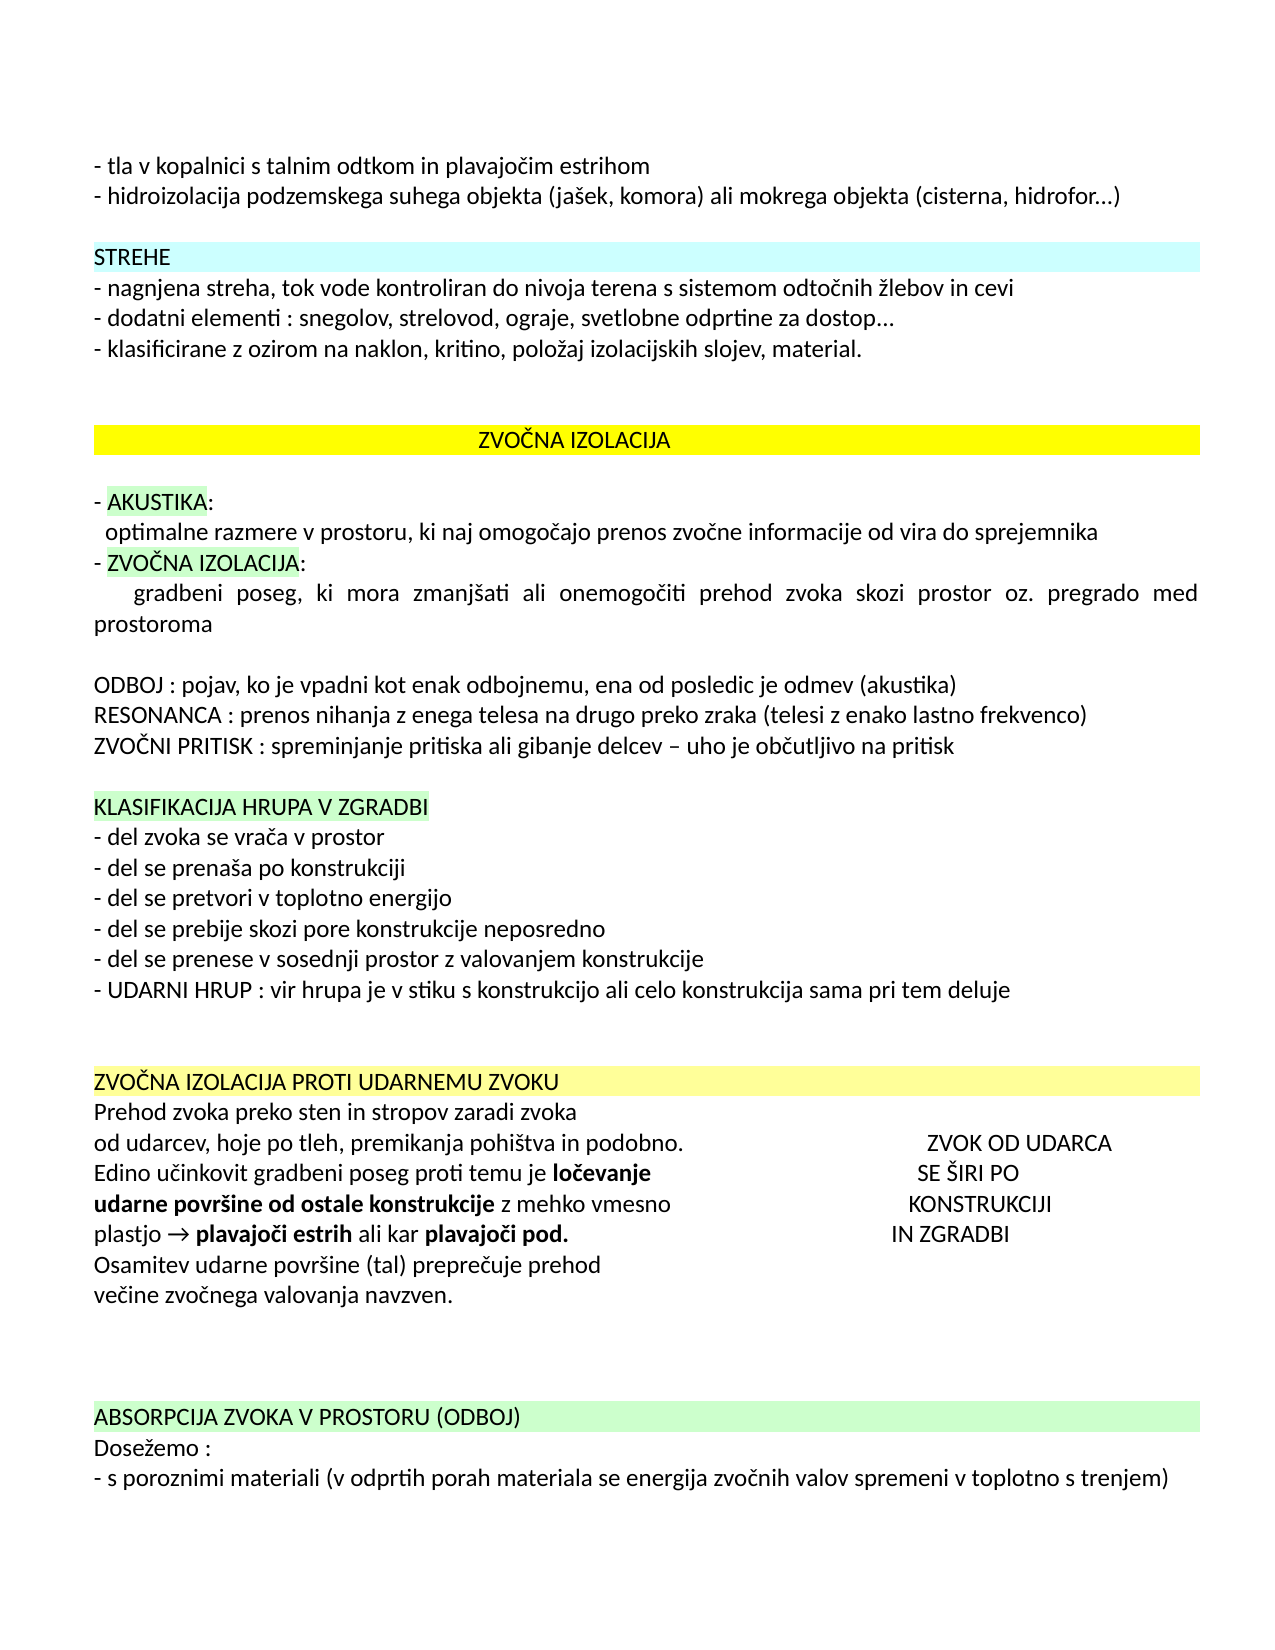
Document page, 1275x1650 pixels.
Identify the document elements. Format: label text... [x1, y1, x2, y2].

text optimalne razmere v prostoru, ki naj omogočajo prenos zvočne informacije od vira do sprejemnika [94, 516, 1200, 547]
text - del se prebije skozi pore konstrukcije neposredno [94, 913, 1200, 943]
text ODBOJ : pojav, ko je vpadni kot enak odbojnemu, ena od posledic je odmev (akustika) [94, 669, 1200, 699]
text ABSORPCIJA ZVOKA V PROSTORU (ODBOJ) [94, 1401, 1200, 1432]
text - s poroznimi materiali (v odprtih porah materiala se energija zvočnih valov spremeni v toplotno s trenjem) [94, 1462, 1200, 1493]
text Osamitev udarne površine (tal) preprečuje prehod [94, 1249, 1200, 1279]
text RESONANCA : prenos nihanja z enega telesa na drugo preko zraka (telesi z enako lastno frekvenco) [94, 699, 1200, 730]
text plastjo → plavajoči estrih ali kar plavajoči pod. IN ZGRADBI [94, 1218, 1200, 1249]
text - del se pretvori v toplotno energijo [94, 882, 1200, 913]
text večine zvočnega valovanja navzven. [94, 1279, 1200, 1310]
text gradbeni poseg, ki mora zmanjšati ali onemogočiti prehod zvoka skozi prostor oz. pregrado med prostoroma [94, 577, 1200, 638]
text STREHE [94, 242, 1200, 272]
text Prehod zvoka preko sten in stropov zaradi zvoka [94, 1096, 1200, 1127]
text ZVOČNA IZOLACIJA [94, 425, 1200, 455]
text - AKUSTIKA: [94, 486, 1200, 516]
text udarne površine od ostale konstrukcije z mehko vmesno KONSTRUKCIJI [94, 1188, 1200, 1218]
text Edino učinkovit gradbeni poseg proti temu je ločevanje SE ŠIRI PO [94, 1157, 1200, 1188]
text - UDARNI HRUP : vir hrupa je v stiku s konstrukcijo ali celo konstrukcija sama pri tem deluje [94, 974, 1200, 1004]
text ZVOČNI PRITISK : spreminjanje pritiska ali gibanje delcev – uho je občutljivo na pritisk [94, 730, 1200, 760]
text - del se prenaša po konstrukciji [94, 852, 1200, 882]
text od udarcev, hoje po tleh, premikanja pohištva in podobno. ZVOK OD UDARCA [94, 1127, 1200, 1157]
text - del se prenese v sosednji prostor z valovanjem konstrukcije [94, 943, 1200, 974]
text - del zvoka se vrača v prostor [94, 821, 1200, 852]
text Dosežemo : [94, 1432, 1200, 1462]
text KLASIFIKACIJA HRUPA V ZGRADBI [94, 791, 1200, 821]
text - nagnjena streha, tok vode kontroliran do nivoja terena s sistemom odtočnih žlebov in cevi [94, 272, 1200, 303]
text - ZVOČNA IZOLACIJA: [94, 547, 1200, 577]
text - klasificirane z ozirom na naklon, kritino, položaj izolacijskih slojev, material. [94, 333, 1200, 364]
text ZVOČNA IZOLACIJA PROTI UDARNEMU ZVOKU [94, 1066, 1200, 1096]
text - hidroizolacija podzemskega suhega objekta (jašek, komora) ali mokrega objekta (cisterna, hidrofor...) [94, 181, 1200, 211]
text - dodatni elementi : snegolov, strelovod, ograje, svetlobne odprtine za dostop... [94, 303, 1200, 333]
text - tla v kopalnici s talnim odtkom in plavajočim estrihom [94, 150, 1200, 181]
